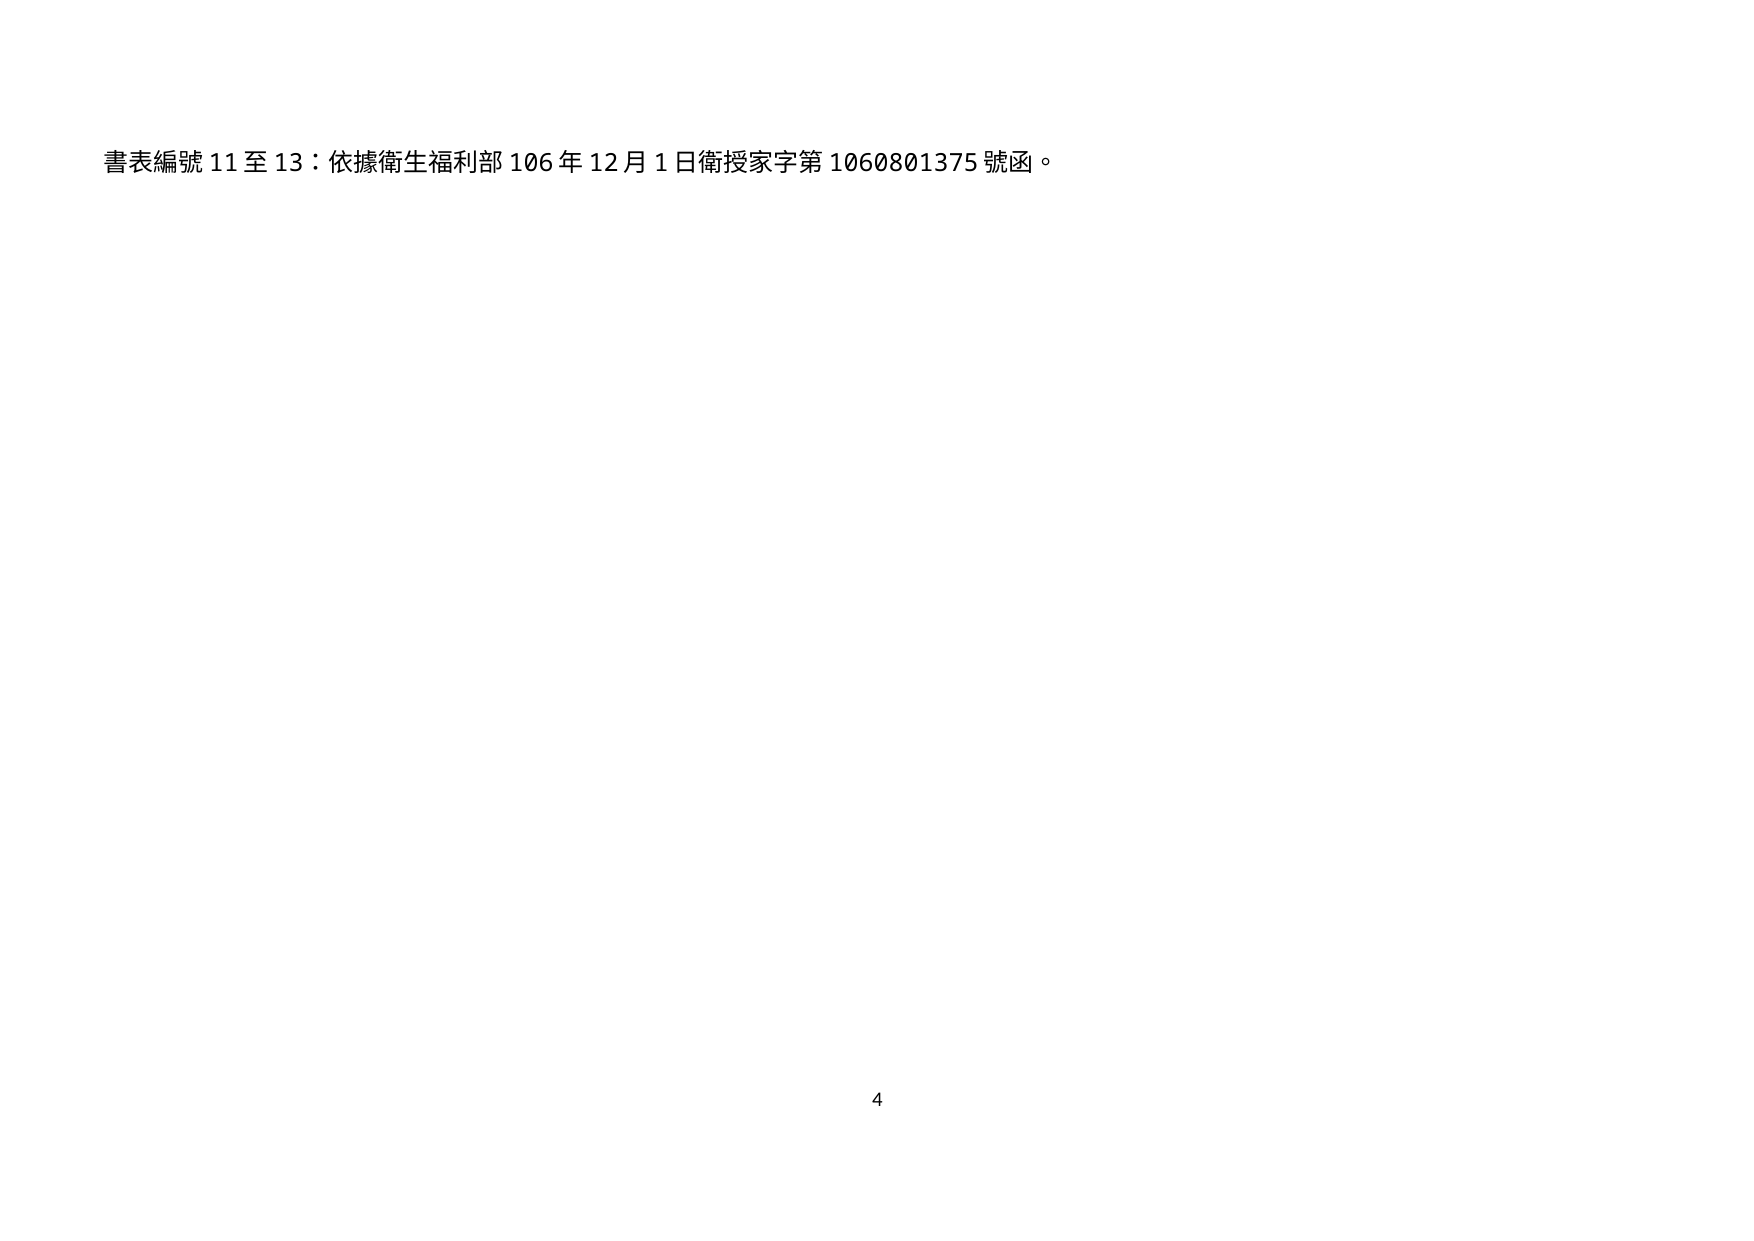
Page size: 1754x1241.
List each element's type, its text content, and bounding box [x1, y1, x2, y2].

text 書表編號11至13：依據衛生福利部106年12月1日衛授家字第1060801375號函。 [103, 118, 1636, 181]
